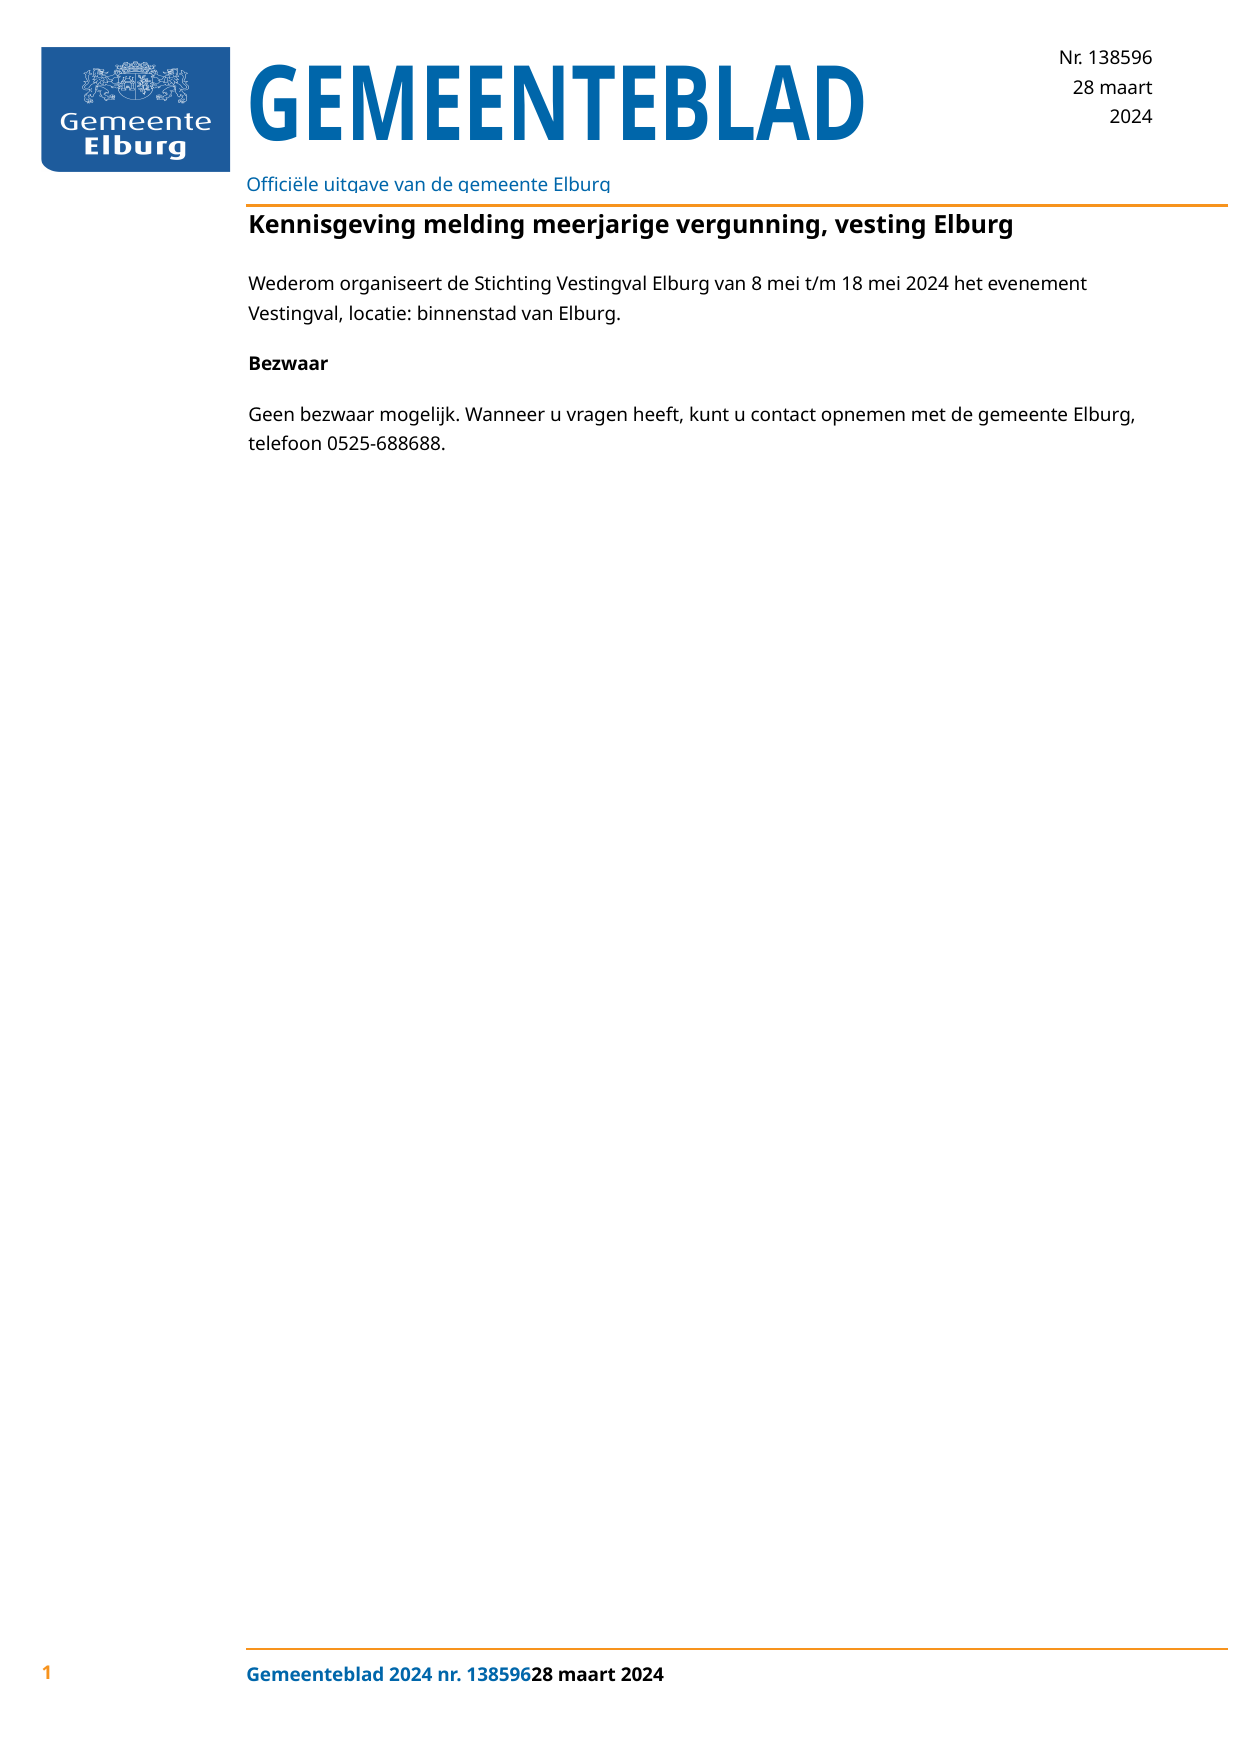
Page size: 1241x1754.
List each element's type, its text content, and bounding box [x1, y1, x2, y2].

picture [41, 47, 231, 172]
text Wederom organiseert de Stichting Vestingval Elburg van 8 mei t/m 18 mei 2024 het evenement Vestingval, locatie: binnenstad van Elburg. [248, 270, 1152, 326]
text Kennisgeving melding meerjarige vergunning, vesting Elburg [248, 207, 1152, 241]
text Geen bezwaar mogelijk. Wanneer u vragen heeft, kunt u contact opnemen met de gemeente Elburg, telefoon 0525-688688. [248, 401, 1152, 456]
text Bezwaar [248, 350, 1152, 376]
